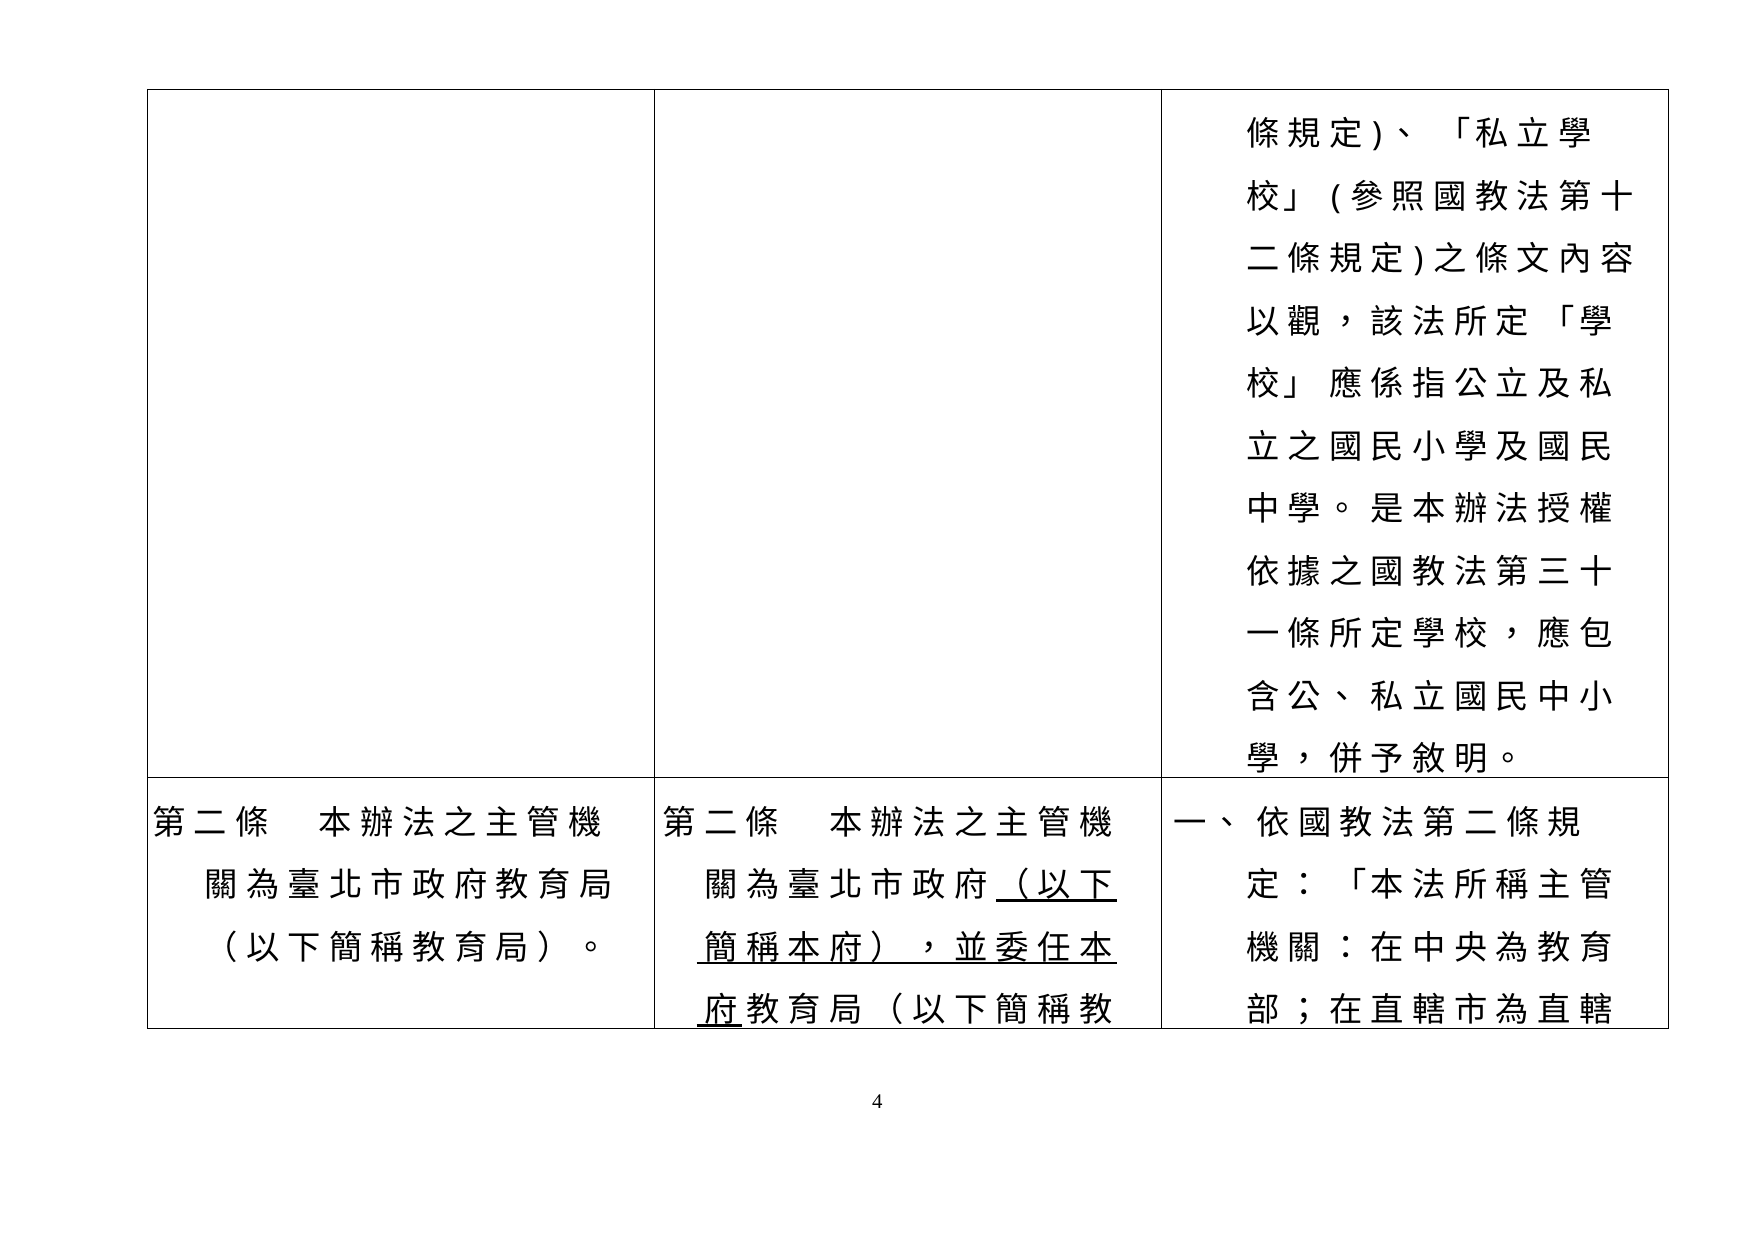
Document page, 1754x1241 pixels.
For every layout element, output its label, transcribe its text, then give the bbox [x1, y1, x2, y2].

table_cell [148, 90, 654, 777]
table_cell [655, 90, 1161, 777]
table_cell 第二條 本辦法之主管機關為臺北市政府（以下簡稱本府），並委任本府教育局（以下簡稱教 [655, 778, 1161, 1028]
table_cell 第二條 本辦法之主管機關為臺北市政府教育局（以下簡稱教育局）。 [148, 778, 654, 1028]
table_cell 條規定)、「私立學校」(參照國教法第十二條規定)之條文內容以觀，該法所定「學校」應係指公立及私立之國民小學及國民中學。是本辦法授權依據之國教法第三十一條所定學校，應包含公、私立國民中小學，併予敘明。 [1162, 90, 1668, 777]
table_cell 一、依國教法第二條規定：「本法所稱主管機關：在中央為教育部；在直轄市為直轄 [1162, 778, 1668, 1028]
